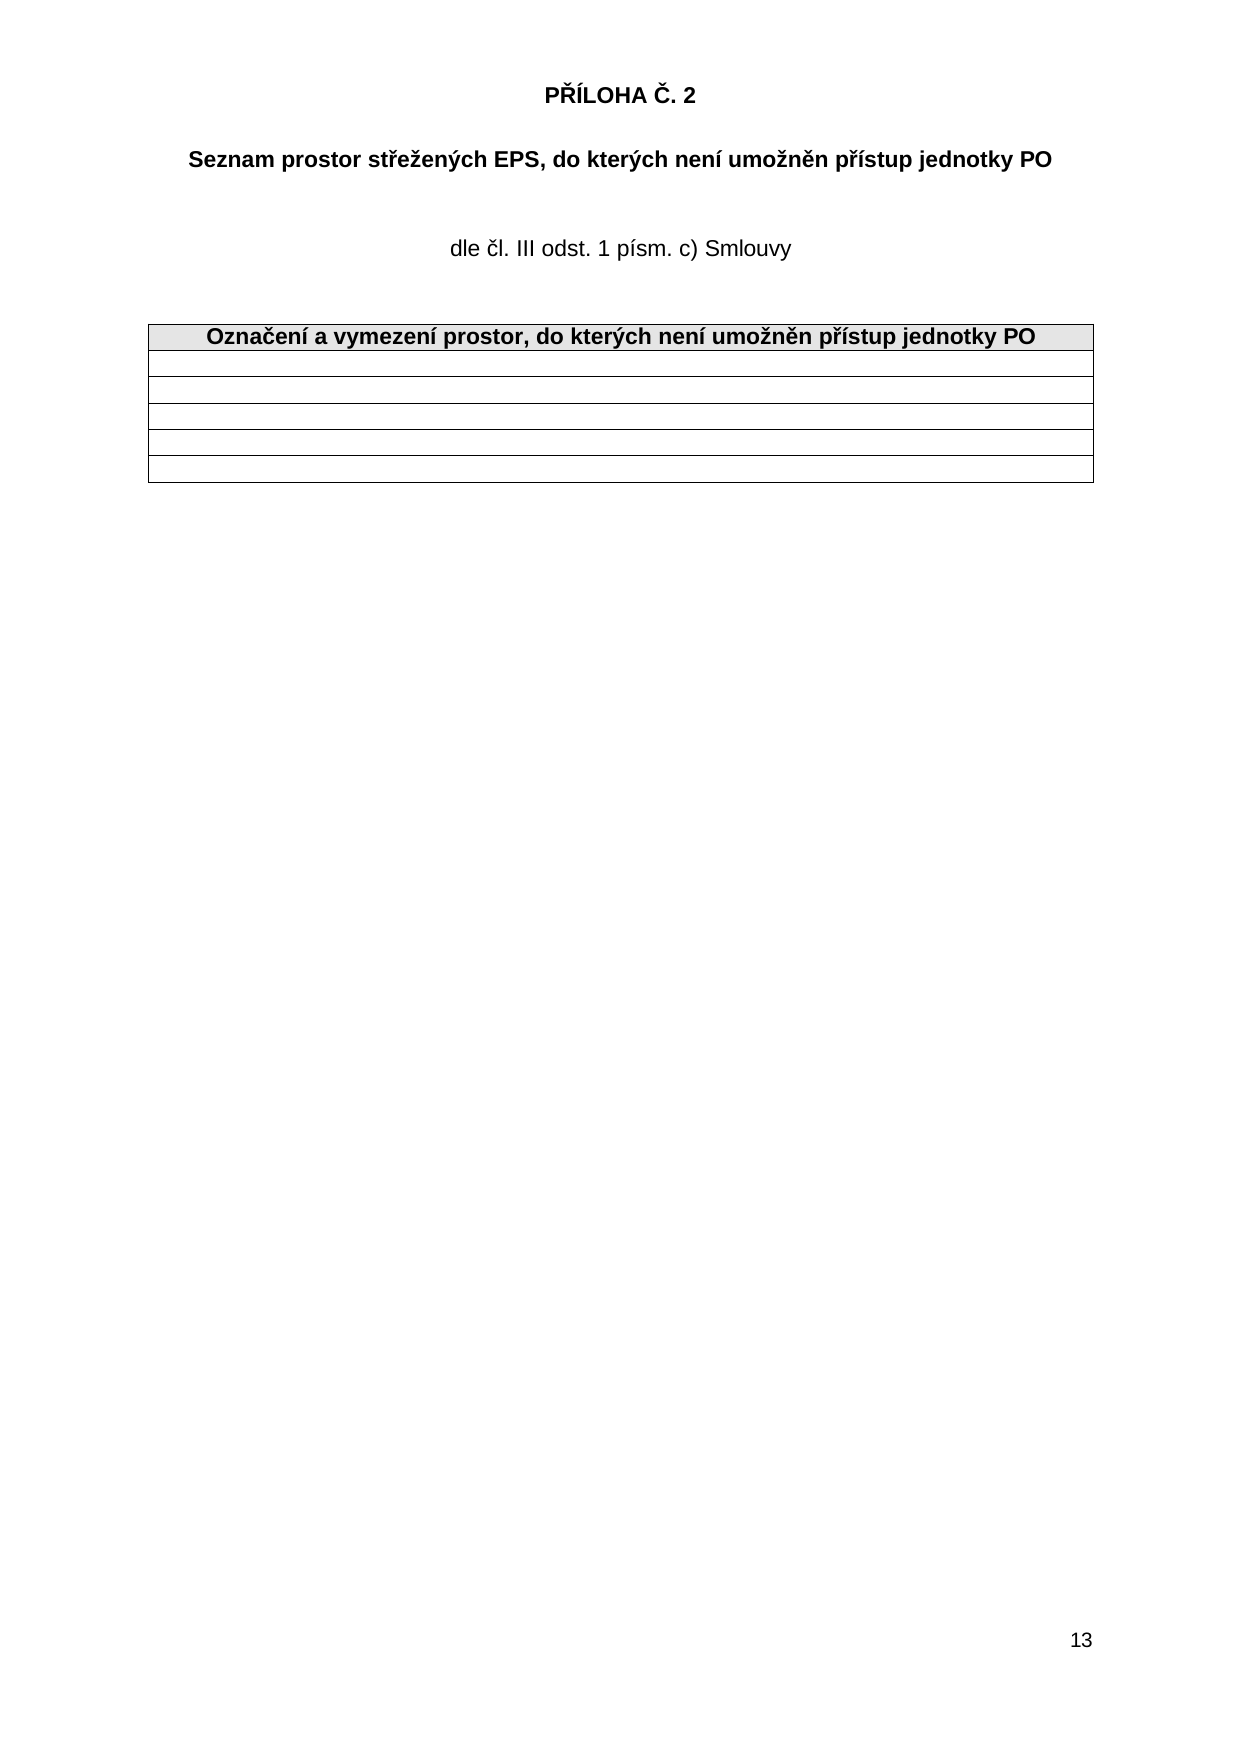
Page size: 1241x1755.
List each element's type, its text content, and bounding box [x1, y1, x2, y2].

table_cell [149, 456, 1093, 482]
subtitle PŘÍLOHA Č. 2 [133, 82, 1108, 108]
subtitle Seznam prostor střežených EPS, do kterých není umožněn přístup jednotky PO [133, 146, 1107, 172]
table_cell [149, 430, 1093, 455]
table_cell [149, 404, 1093, 429]
table_header Označení a vymezení prostor, do kterých není umožněn přístup jednotky PO [149, 325, 1093, 350]
text dle čl. III odst. 1 písm. c) Smlouvy [133, 235, 1108, 261]
table_cell [149, 351, 1093, 376]
table_cell [149, 377, 1093, 403]
